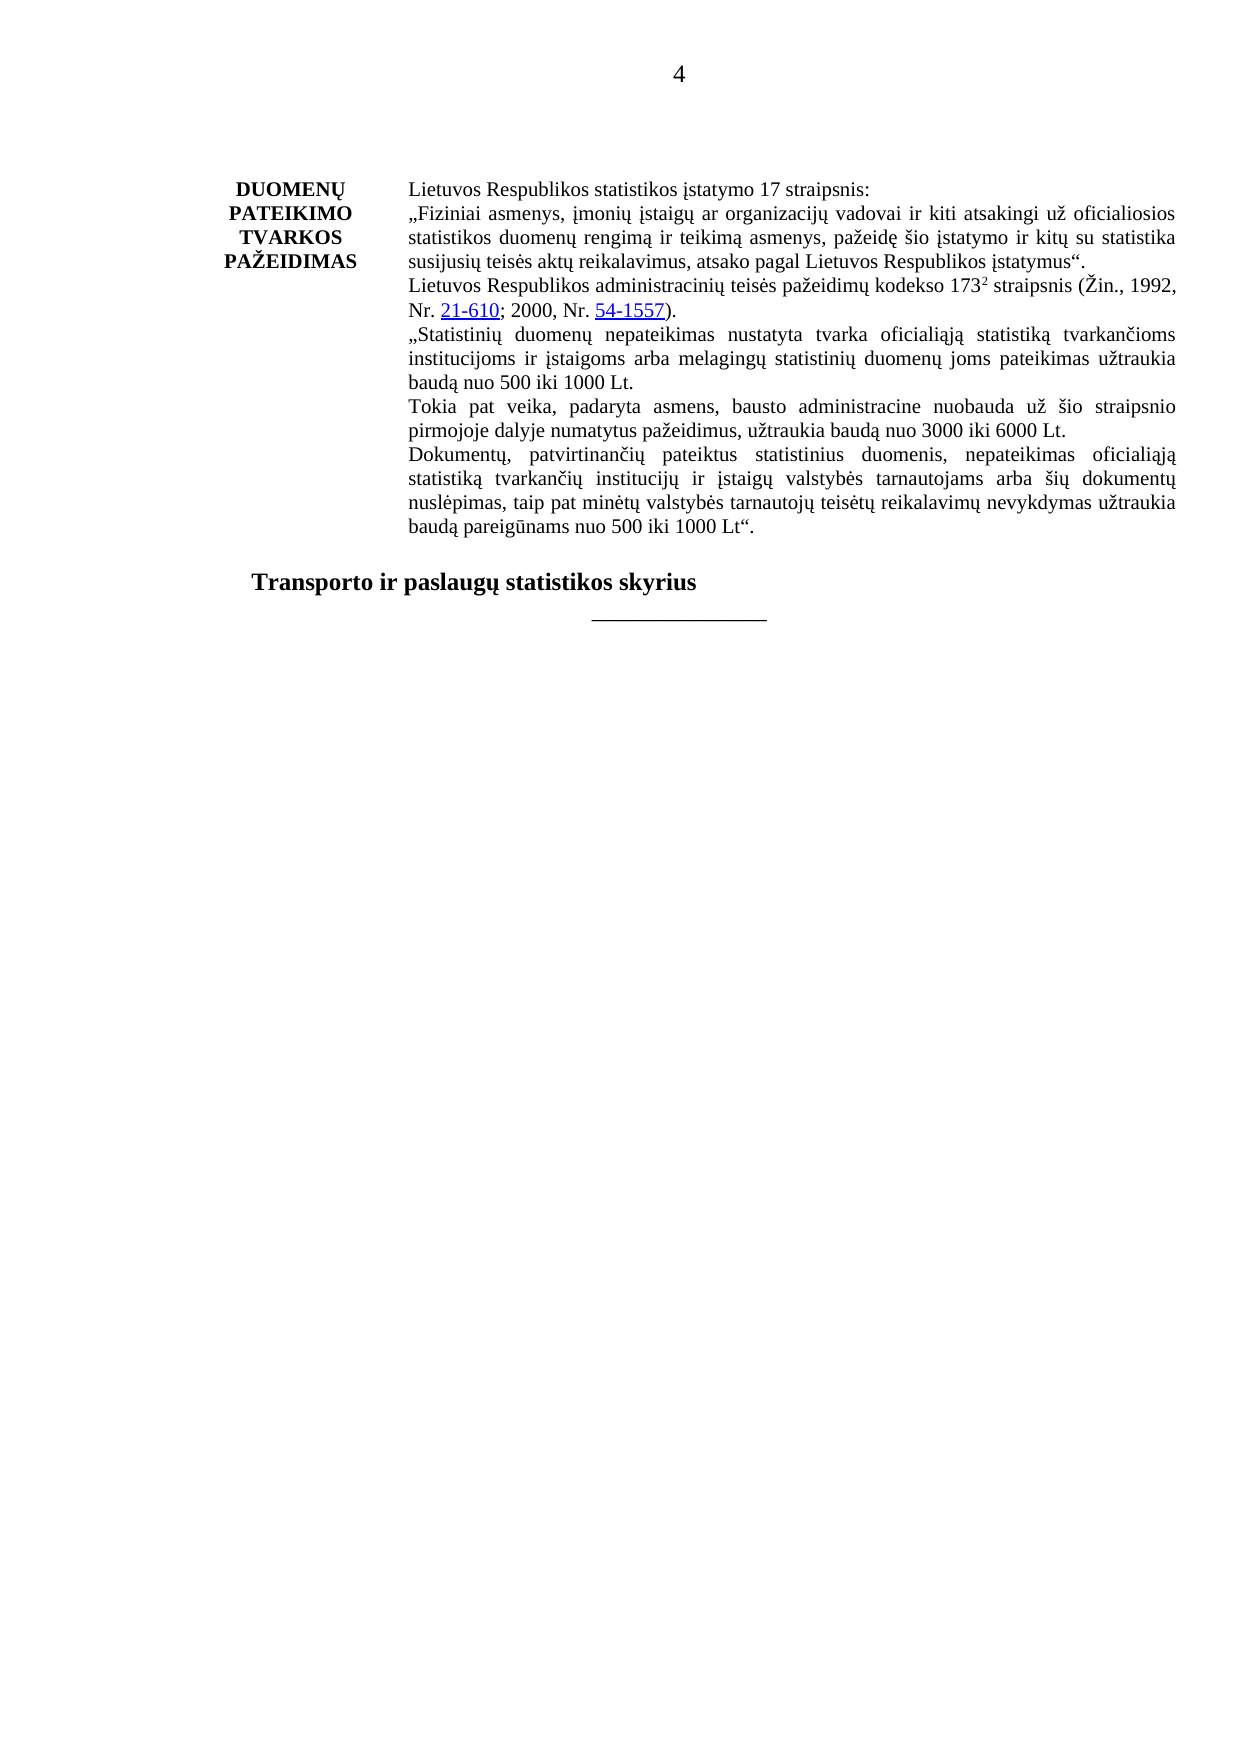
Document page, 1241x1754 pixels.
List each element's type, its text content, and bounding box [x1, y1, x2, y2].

table_cell DUOMENŲ PATEIKIMO TVARKOS PAŽEIDIMAS [177, 177, 404, 538]
text Transporto ir paslaugų statistikos skyrius [177, 567, 1181, 596]
text ______________ [177, 596, 1181, 624]
